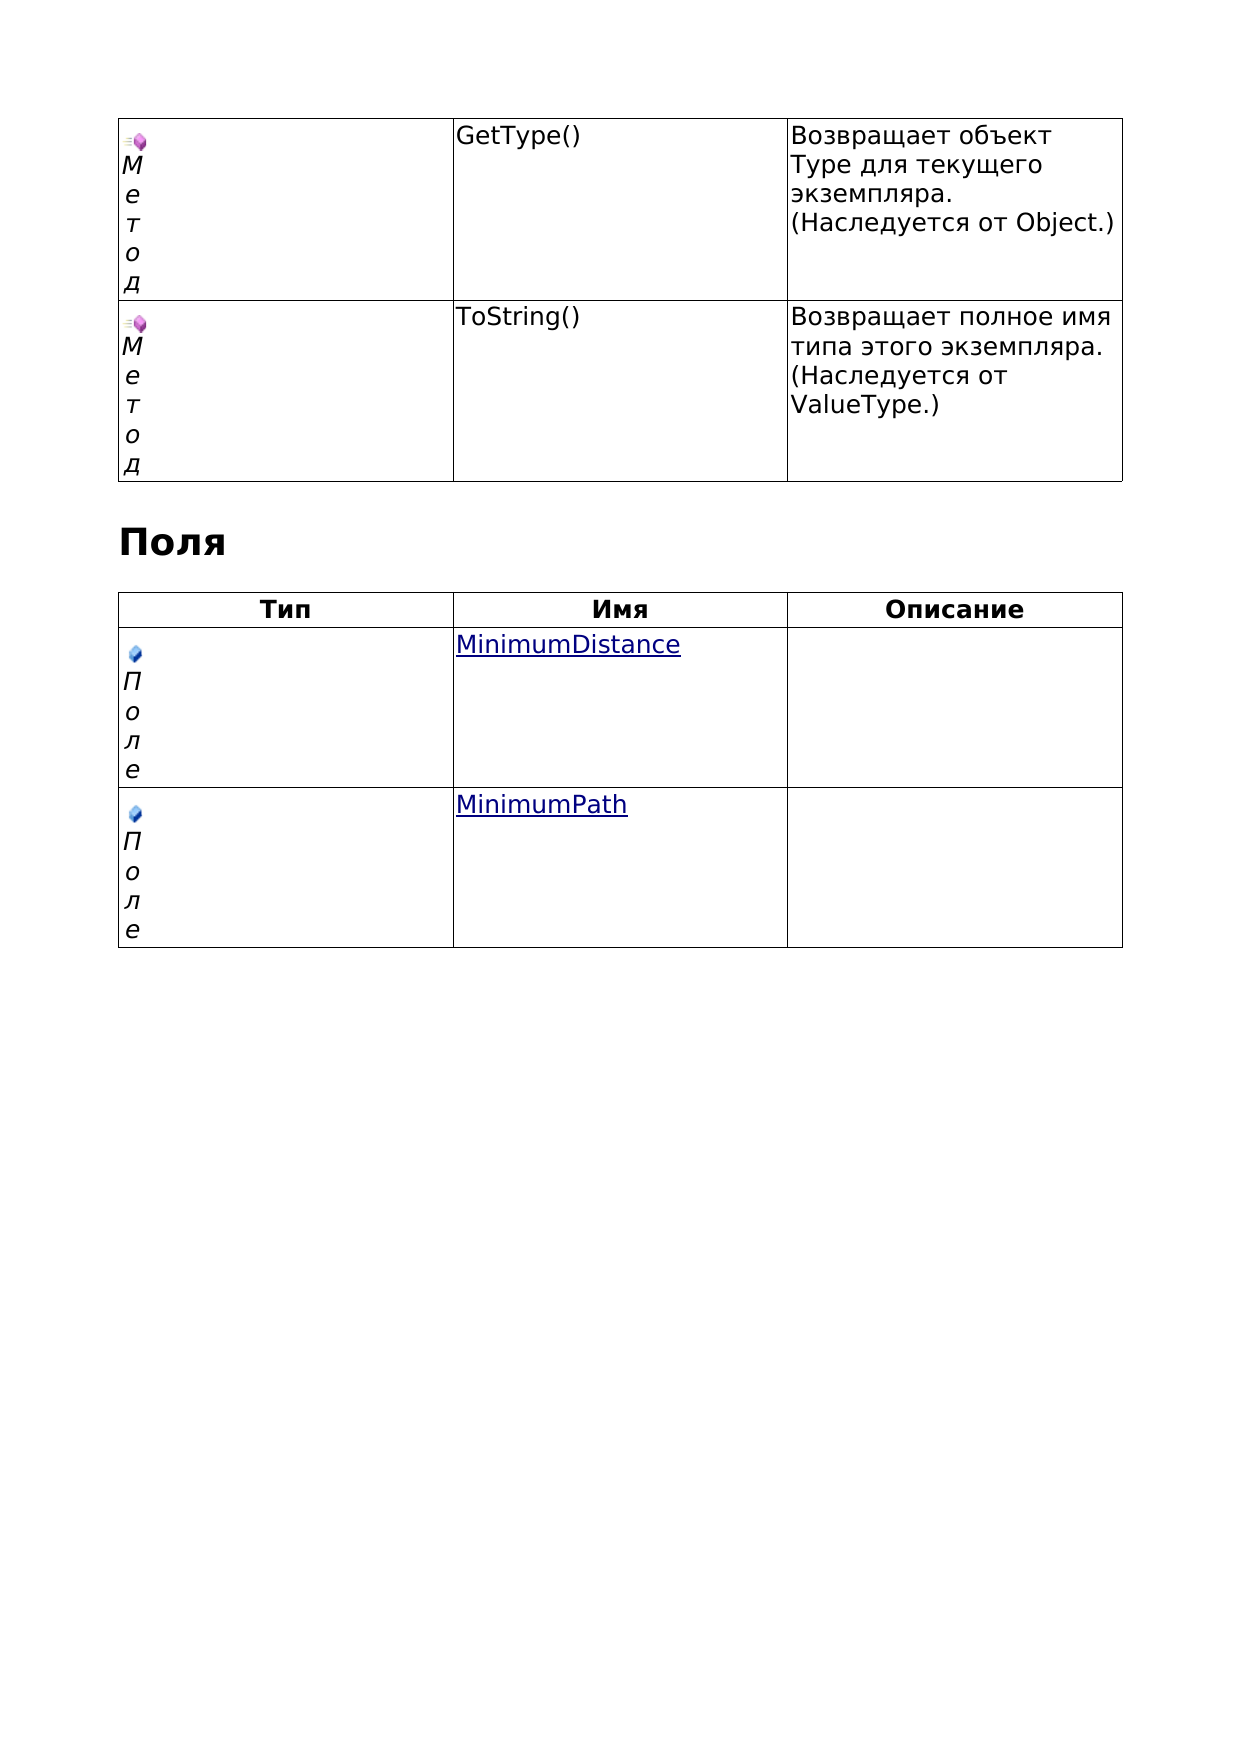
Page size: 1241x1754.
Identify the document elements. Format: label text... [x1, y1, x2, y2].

picture [121, 642, 147, 668]
subtitle Поля [118, 521, 1122, 564]
table_cell Возвращает полное имя типа этого экземпляра. (Наследуется от ValueType.) [788, 301, 1122, 481]
table_cell [119, 119, 453, 299]
table_cell ToString() [454, 301, 787, 481]
table_cell [788, 788, 1122, 947]
table_cell [119, 301, 453, 481]
table_header Имя [454, 593, 787, 627]
table_cell MinimumPath [454, 788, 787, 947]
table_cell MinimumDistance [454, 628, 787, 787]
table_cell [788, 628, 1122, 787]
table_cell [119, 628, 453, 787]
picture [121, 315, 147, 333]
picture [121, 133, 147, 151]
table_header Тип [119, 593, 453, 627]
table_cell [119, 788, 453, 947]
table_cell GetType() [454, 119, 787, 299]
table_cell Возвращает объект Type для текущего экземпляра. (Наследуется от Object.) [788, 119, 1122, 299]
picture [121, 802, 147, 828]
table_header Описание [788, 593, 1122, 627]
